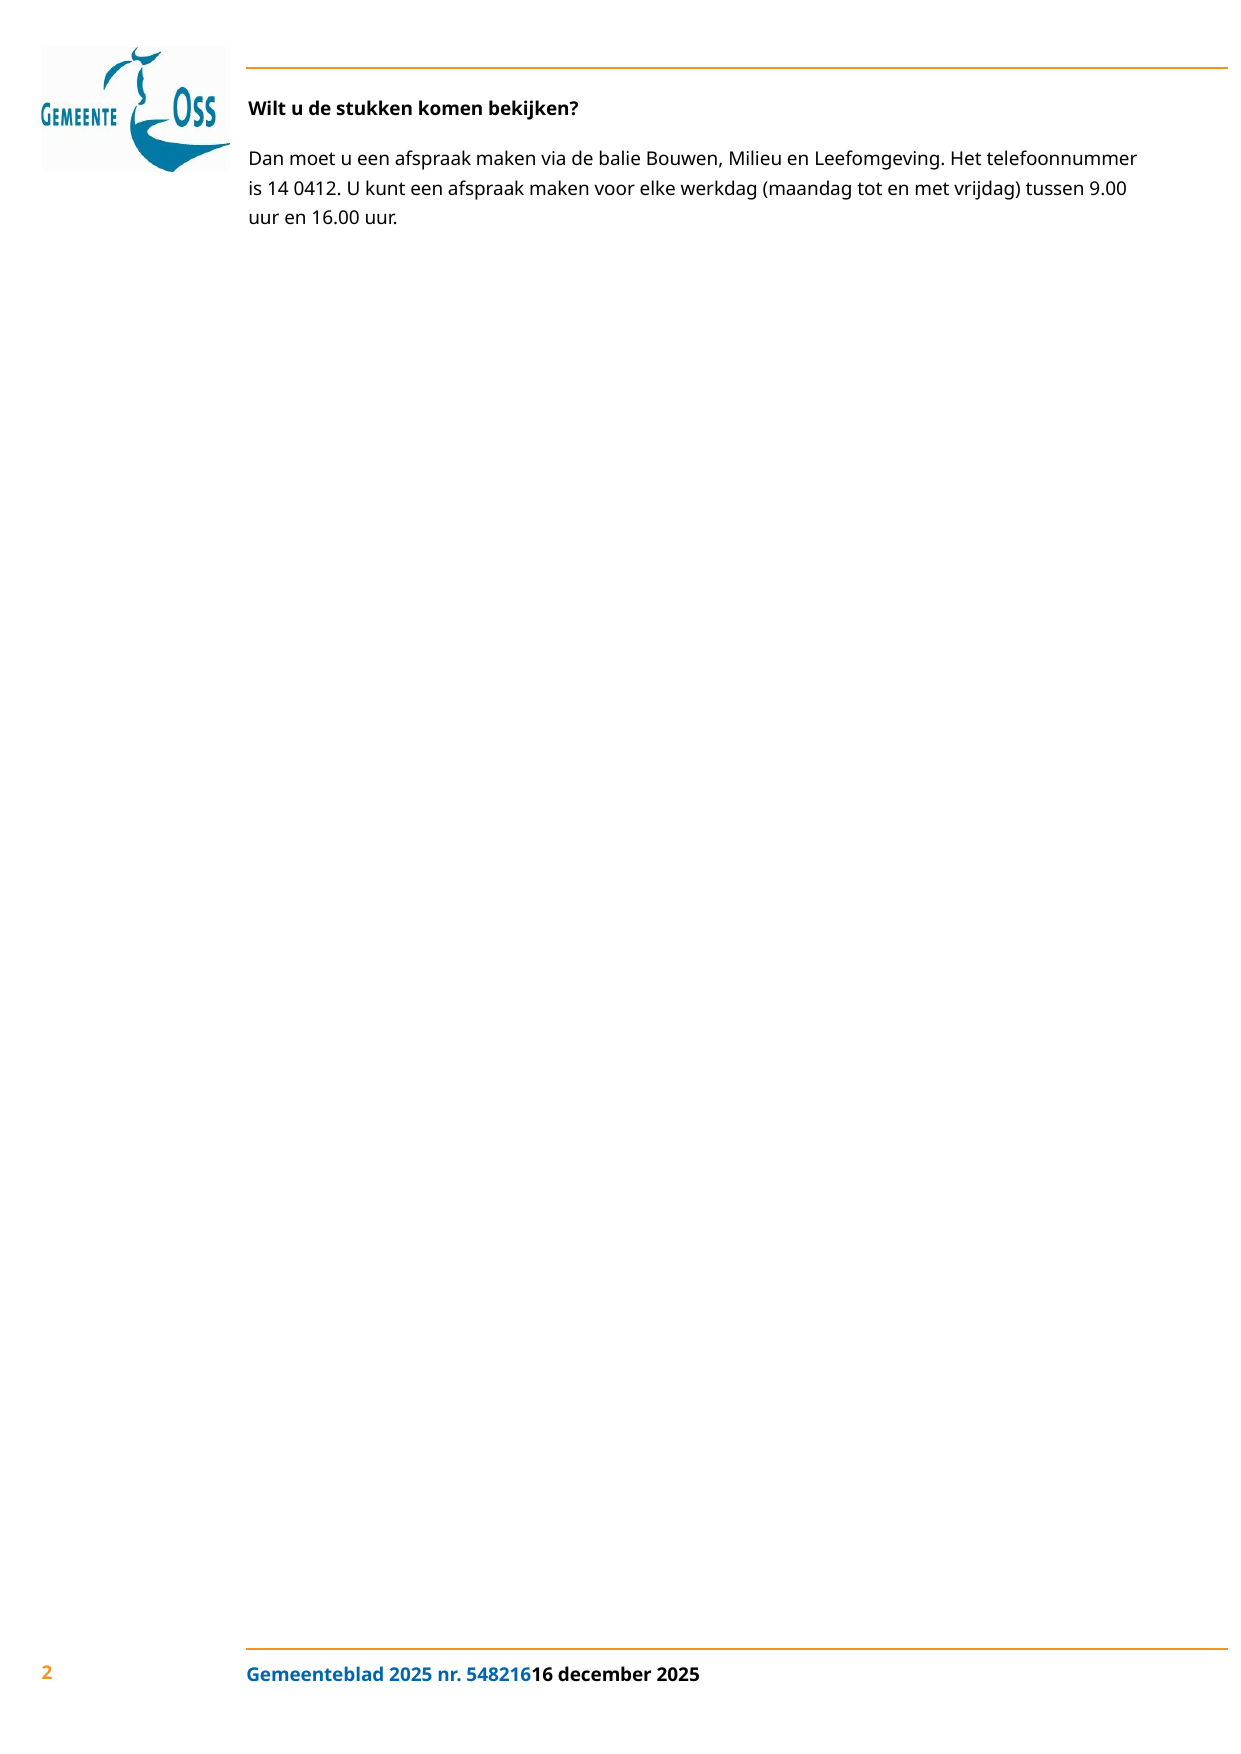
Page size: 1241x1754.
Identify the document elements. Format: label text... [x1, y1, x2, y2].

text Dan moet u een afspraak maken via de balie Bouwen, Milieu en Leefomgeving. Het telefoonnummer is 14 0412. U kunt een afspraak maken voor elke werkdag (maandag tot en met vrijdag) tussen 9.00 uur en 16.00 uur. [248, 145, 1152, 230]
picture [41, 47, 231, 172]
text Wilt u de stukken komen bekijken? [248, 95, 1152, 121]
